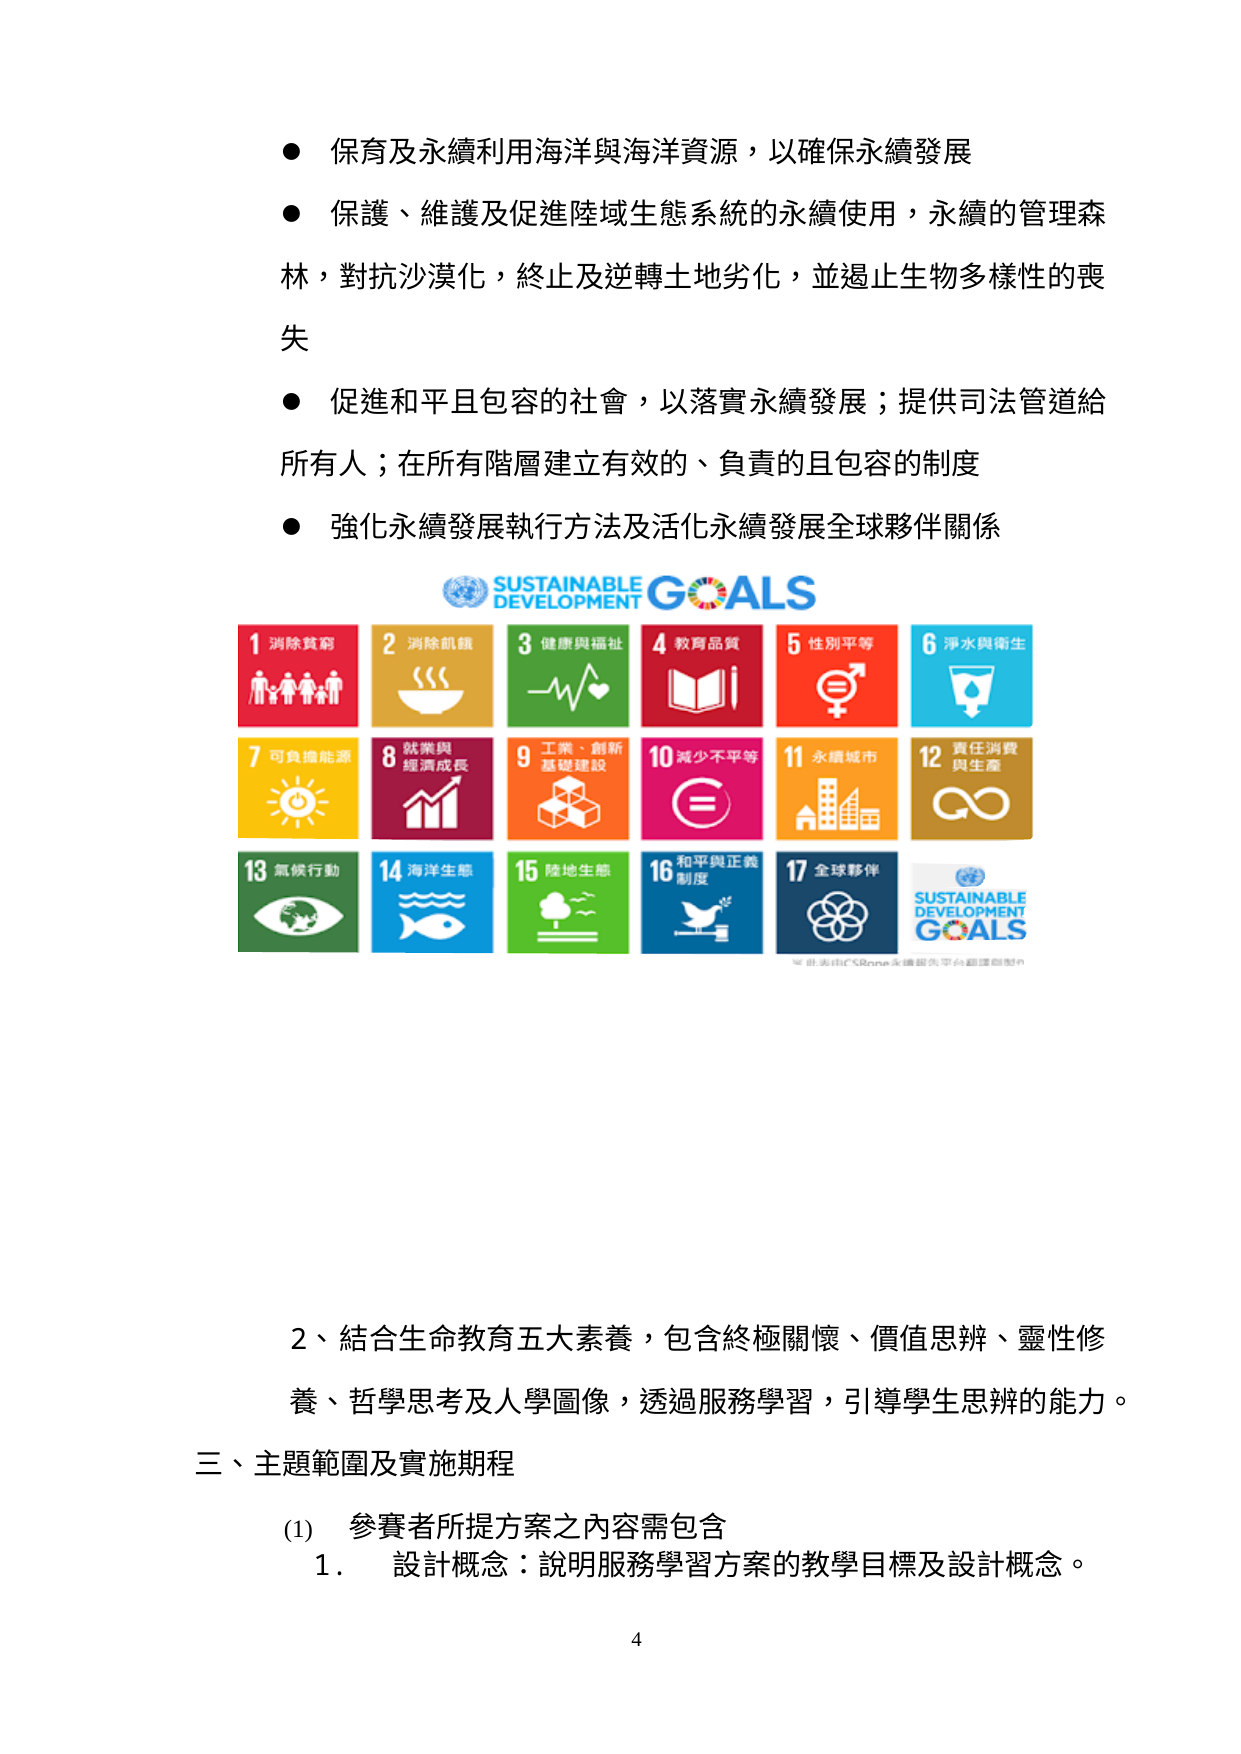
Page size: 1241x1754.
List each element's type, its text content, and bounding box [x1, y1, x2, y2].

list 結合生命教育五大素養，包含終極關懷、價值思辨、靈性修養、哲學思考及人學圖像，透過服務學習，引導學生思辨的能力。 [289, 1295, 1107, 1420]
list 保護、維護及促進陸域生態系統的永續使用，永續的管理森林，對抗沙漠化，終止及逆轉土地劣化，並遏止生物多樣性的喪失 [280, 170, 1107, 358]
text 三、主題範圍及實施期程 [165, 1420, 1107, 1483]
list 設計概念：說明服務學習方案的教學目標及設計概念。 [313, 1545, 1107, 1583]
list 促進和平且包容的社會，以落實永續發展；提供司法管道給所有人；在所有階層建立有效的、負責的且包容的制度 [280, 358, 1107, 483]
list 參賽者所提方案之內容需包含 [283, 1483, 1107, 1545]
list 保育及永續利用海洋與海洋資源，以確保永續發展 [280, 108, 1107, 170]
list 強化永續發展執行方法及活化永續發展全球夥伴關係 [280, 483, 1107, 545]
